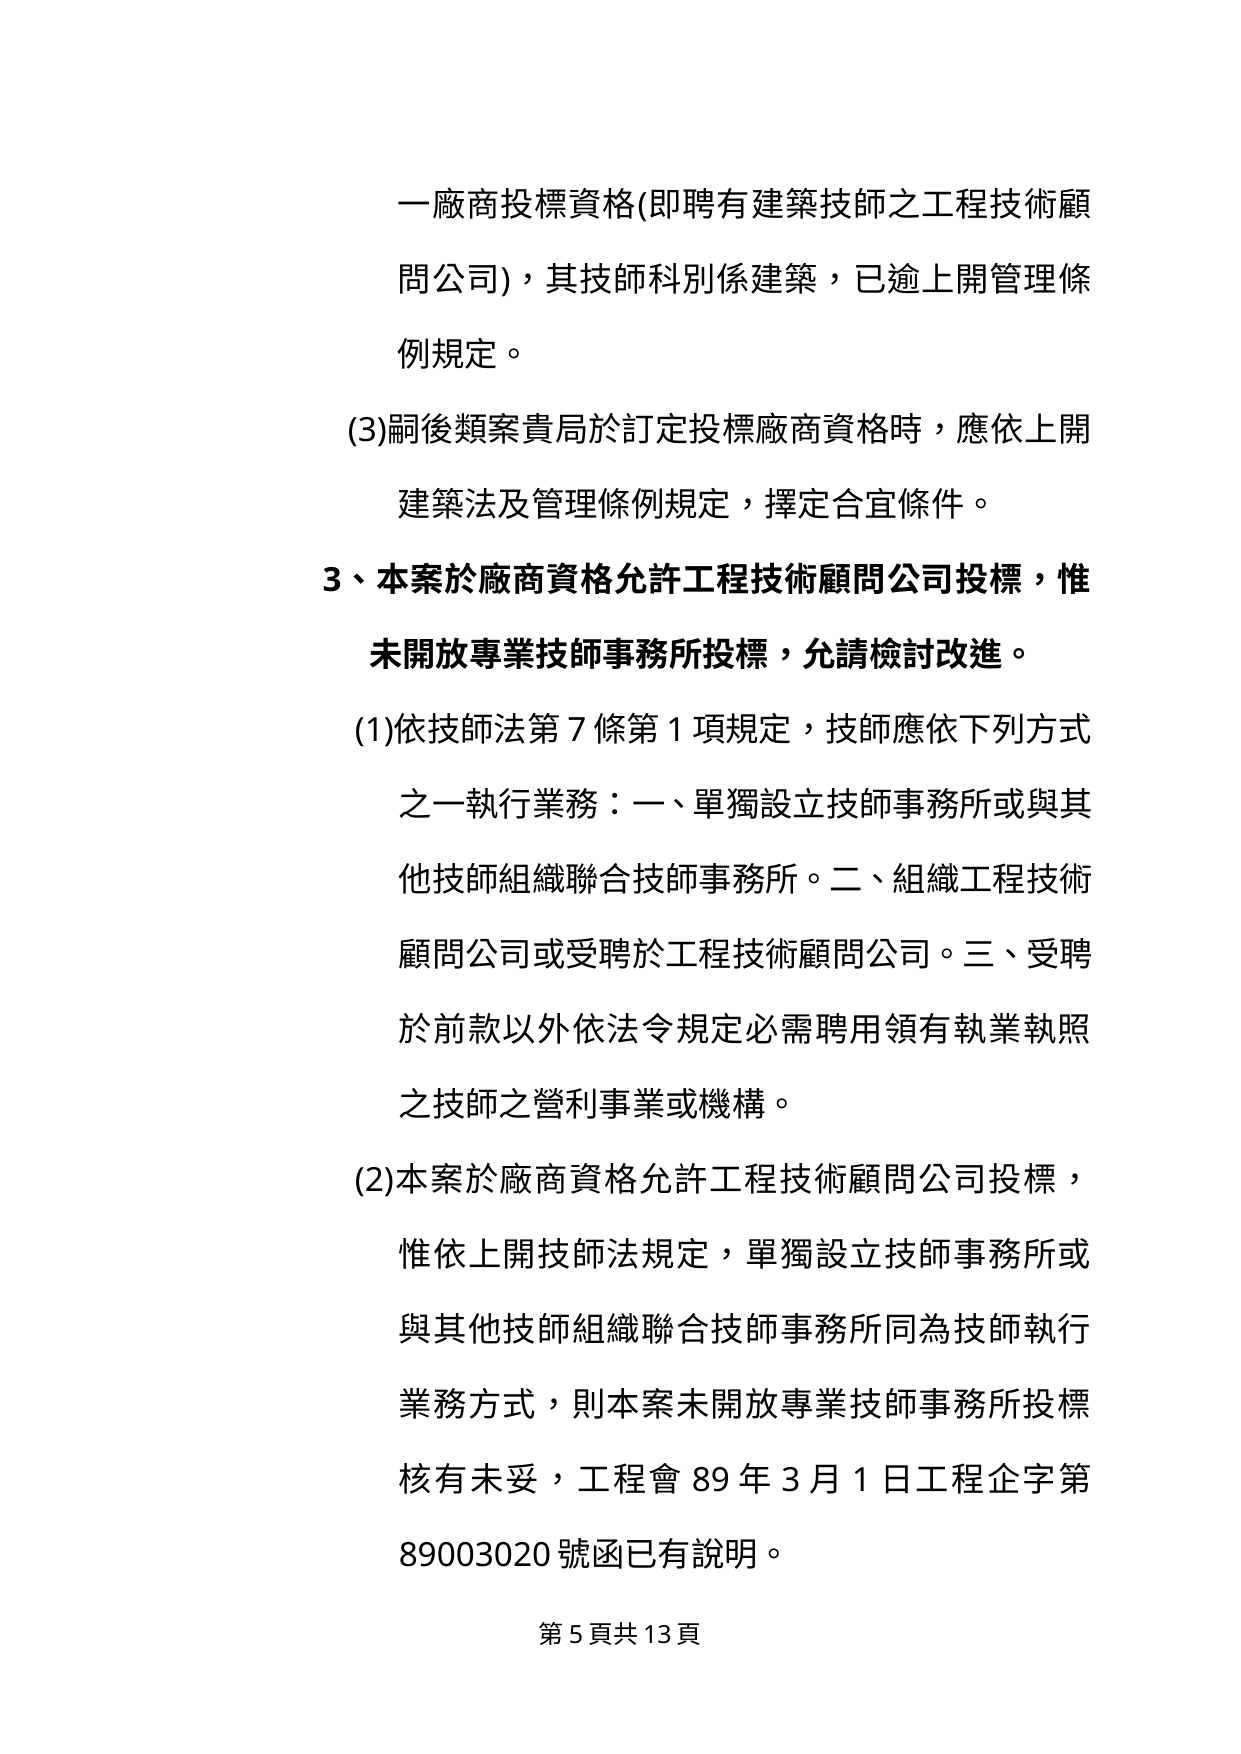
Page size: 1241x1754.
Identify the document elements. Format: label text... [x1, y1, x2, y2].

text (1)依技師法第7條第1項規定，技師應依下列方式之一執行業務：一、單獨設立技師事務所或與其他技師組織聯合技師事務所。二、組織工程技術顧問公司或受聘於工程技術顧問公司。三、受聘於前款以外依法令規定必需聘用領有執業執照之技師之營利事業或機構。 [354, 689, 1092, 1139]
text (2)本案於廠商資格允許工程技術顧問公司投標，惟依上開技師法規定，單獨設立技師事務所或與其他技師組織聯合技師事務所同為技師執行業務方式，則本案未開放專業技師事務所投標，核有未妥，工程會89年3月1日工程企字第89003020號函已有說明。 [354, 1139, 1092, 1589]
text (3)嗣後類案貴局於訂定投標廠商資格時，應依上開建築法及管理條例規定，擇定合宜條件。 [348, 389, 1092, 539]
text 3、本案於廠商資格允許工程技術顧問公司投標，惟未開放專業技師事務所投標，允請檢討改進。 [322, 539, 1092, 689]
text 一廠商投標資格(即聘有建築技師之工程技術顧問公司)，其技師科別係建築，已逾上開管理條例規定。 [348, 164, 1092, 389]
